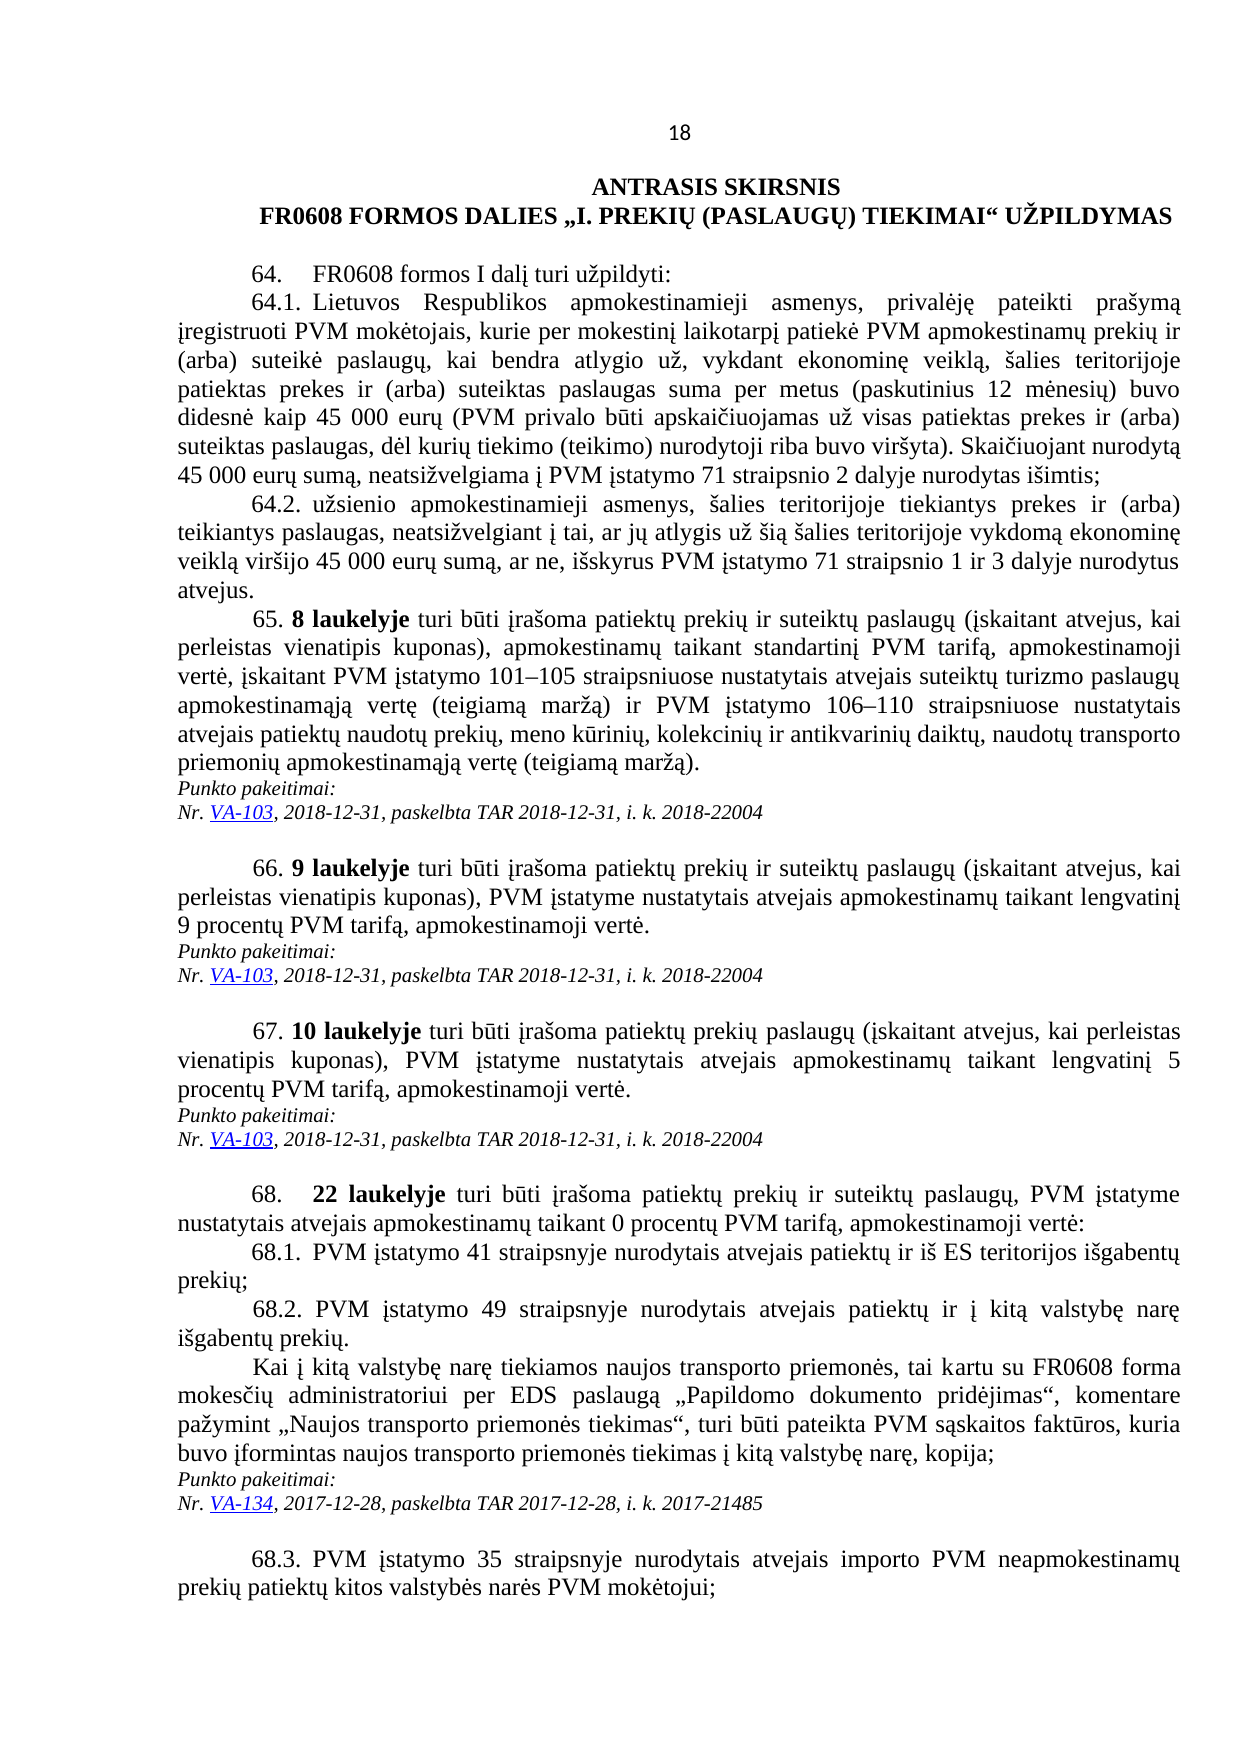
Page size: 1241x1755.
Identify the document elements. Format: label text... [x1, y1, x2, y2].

text Punkto pakeitimai: [177, 1467, 1181, 1491]
text 68. 22 laukelyje turi būti įrašoma patiektų prekių ir suteiktų paslaugų, PVM įstatyme nustatytais atvejais apmokestinamų taikant 0 procentų PVM tarifą, apmokestinamoji vertė: [177, 1179, 1181, 1237]
text 64.2. užsienio apmokestinamieji asmenys, šalies teritorijoje tiekiantys prekes ir (arba) teikiantys paslaugas, neatsižvelgiant į tai, ar jų atlygis už šią šalies teritorijoje vykdomą ekonominę veiklą viršijo 45 000 eurų sumą, ar ne, išskyrus PVM įstatymo 71 straipsnio 1 ir 3 dalyje nurodytus atvejus. [177, 489, 1181, 604]
text Nr. VA-103, 2018-12-31, paskelbta TAR 2018-12-31, i. k. 2018-22004 [177, 800, 1181, 824]
text Punkto pakeitimai: [177, 1102, 1181, 1127]
text 64. FR0608 formos I dalį turi užpildyti: [177, 259, 1181, 287]
text 68.2. PVM įstatymo 49 straipsnyje nurodytais atvejais patiektų ir į kitą valstybę narę išgabentų prekių. [177, 1294, 1181, 1352]
text 68.1. PVM įstatymo 41 straipsnyje nurodytais atvejais patiektų ir iš ES teritorijos išgabentų prekių; [177, 1237, 1181, 1294]
text 67. 10 laukelyje turi būti įrašoma patiektų prekių paslaugų (įskaitant atvejus, kai perleistas vienatipis kuponas), PVM įstatyme nustatytais atvejais apmokestinamų taikant lengvatinį 5 procentų PVM tarifą, apmokestinamoji vertė. [177, 1016, 1181, 1102]
text 65. 8 laukelyje turi būti įrašoma patiektų prekių ir suteiktų paslaugų (įskaitant atvejus, kai perleistas vienatipis kuponas), apmokestinamų taikant standartinį PVM tarifą, apmokestinamoji vertė, įskaitant PVM įstatymo 101–105 straipsniuose nustatytais atvejais suteiktų turizmo paslaugų apmokestinamąją vertę (teigiamą maržą) ir PVM įstatymo 106–110 straipsniuose nustatytais atvejais patiektų naudotų prekių, meno kūrinių, kolekcinių ir antikvarinių daiktų, naudotų transporto priemonių apmokestinamąją vertę (teigiamą maržą). [177, 604, 1181, 776]
text Nr. VA-103, 2018-12-31, paskelbta TAR 2018-12-31, i. k. 2018-22004 [177, 1127, 1181, 1151]
text Kai į kitą valstybę narę tiekiamos naujos transporto priemonės, tai kartu su FR0608 forma mokesčių administratoriui per EDS paslaugą „Papildomo dokumento pridėjimas“, komentare pažymint „Naujos transporto priemonės tiekimas“, turi būti pateikta PVM sąskaitos faktūros, kuria buvo įformintas naujos transporto priemonės tiekimas į kitą valstybę narę, kopija; [177, 1352, 1181, 1467]
text Nr. VA-103, 2018-12-31, paskelbta TAR 2018-12-31, i. k. 2018-22004 [177, 963, 1181, 987]
text Nr. VA-134, 2017-12-28, paskelbta TAR 2017-12-28, i. k. 2017-21485 [177, 1491, 1181, 1515]
text Punkto pakeitimai: [177, 939, 1181, 963]
text 66. 9 laukelyje turi būti įrašoma patiektų prekių ir suteiktų paslaugų (įskaitant atvejus, kai perleistas vienatipis kuponas), PVM įstatyme nustatytais atvejais apmokestinamų taikant lengvatinį 9 procentų PVM tarifą, apmokestinamoji vertė. [177, 853, 1181, 939]
text 68.3. PVM įstatymo 35 straipsnyje nurodytais atvejais importo PVM neapmokestinamų prekių patiektų kitos valstybės narės PVM mokėtojui; [177, 1544, 1181, 1601]
text 64.1. Lietuvos Respublikos apmokestinamieji asmenys, privalėję pateikti prašymą įregistruoti PVM mokėtojais, kurie per mokestinį laikotarpį patiekė PVM apmokestinamų prekių ir (arba) suteikė paslaugų, kai bendra atlygio už, vykdant ekonominę veiklą, šalies teritorijoje patiektas prekes ir (arba) suteiktas paslaugas suma per metus (paskutinius 12 mėnesių) buvo didesnė kaip 45 000 eurų (PVM privalo būti apskaičiuojamas už visas patiektas prekes ir (arba) suteiktas paslaugas, dėl kurių tiekimo (teikimo) nurodytoji riba buvo viršyta). Skaičiuojant nurodytą 45 000 eurų sumą, neatsižvelgiama į PVM įstatymo 71 straipsnio 2 dalyje nurodytas išimtis; [177, 287, 1181, 489]
text ANTRASIS SKIRSNIS [177, 172, 1181, 201]
text Punkto pakeitimai: [177, 776, 1181, 800]
text FR0608 FORMOS DALIES „I. PREKIŲ (PASLAUGŲ) TIEKIMAI“ UŽPILDYMAS [177, 201, 1181, 230]
